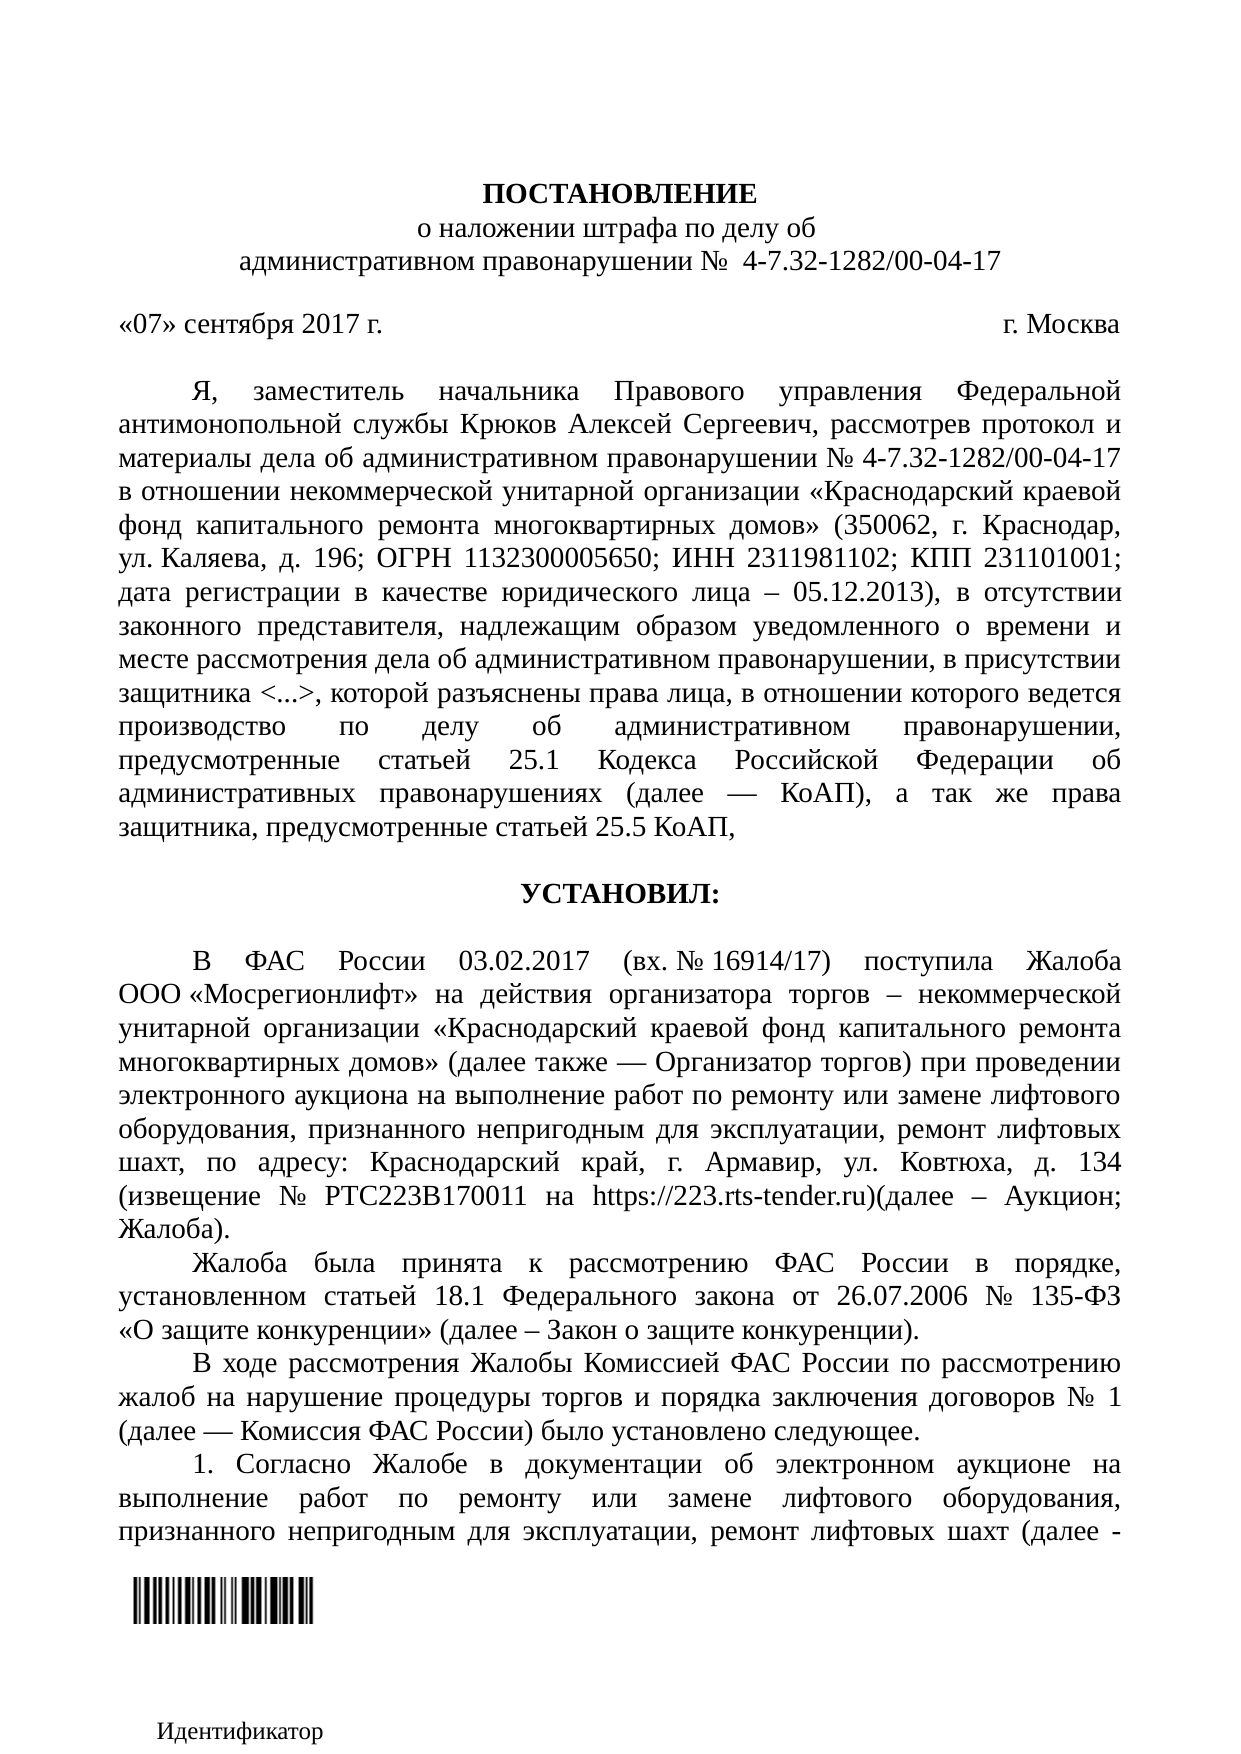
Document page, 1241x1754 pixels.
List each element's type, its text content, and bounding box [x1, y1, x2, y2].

text В ФАС России 03.02.2017 (вх. № 16914/17) поступила Жалоба ООО «Мосрегионлифт» на действия организатора торгов – некоммерческой унитарной организации «Краснодарский краевой фонд капитального ремонта многоквартирных домов» (далее также — Организатор торгов) при проведении электронного аукциона на выполнение работ по ремонту или замене лифтового оборудования, признанного непригодным для эксплуатации, ремонт лифтовых шахт, по адресу: Краснодарский край, г. Армавир, ул. Ковтюха, д. 134 (извещение № РТС223В170011 на https://223.rts-tender.ru)(далее – Аукцион; Жалоба). [118, 943, 1122, 1245]
text административном правонарушении № 4-7.32-1282/00-04-17 [118, 243, 1122, 277]
text о наложении штрафа по делу об [118, 210, 1122, 243]
text Я, заместитель начальника Правового управления Федеральной антимонопольной службы Крюков Алексей Сергеевич, рассмотрев протокол и материалы дела об административном правонарушении № 4-7.32-1282/00-04-17 в отношении некоммерческой унитарной организации «Краснодарский краевой фонд капитального ремонта многоквартирных домов» (350062, г. Краснодар, ул. Каляева, д. 196; ОГРН 1132300005650; ИНН 2311981102; КПП 231101001; дата регистрации в качестве юридического лица – 05.12.2013), в отсутствии законного представителя, надлежащим образом уведомленного о времени и месте рассмотрения дела об административном правонарушении, в присутствии защитника <...>, которой разъяснены права лица, в отношении которого ведется производство по делу об административном правонарушении, предусмотренные статьей 25.1 Кодекса Российской Федерации об административных правонарушениях (далее — КоАП), а так же права защитника, предусмотренные статьей 25.5 КоАП, [118, 373, 1122, 842]
text Жалоба была принята к рассмотрению ФАС России в порядке, установленном статьей 18.1 Федерального закона от 26.07.2006 № 135-ФЗ «О защите конкуренции» (далее – Закон о защите конкуренции). [118, 1245, 1122, 1346]
text УСТАНОВИЛ: [118, 876, 1122, 909]
text ПОСТАНОВЛЕНИЕ [118, 176, 1122, 210]
text «07» сентября 2017 г. г. Москва [118, 306, 1122, 339]
picture [118, 1577, 331, 1624]
text 1. Согласно Жалобе в документации об электронном аукционе на выполнение работ по ремонту или замене лифтового оборудования, признанного непригодным для эксплуатации, ремонт лифтовых шахт (далее [118, 1446, 1122, 1547]
text В ходе рассмотрения Жалобы Комиссией ФАС России по рассмотрению жалоб на нарушение процедуры торгов и порядка заключения договоров № 1 (далее — Комиссия ФАС России) было установлено следующее. [118, 1346, 1122, 1446]
